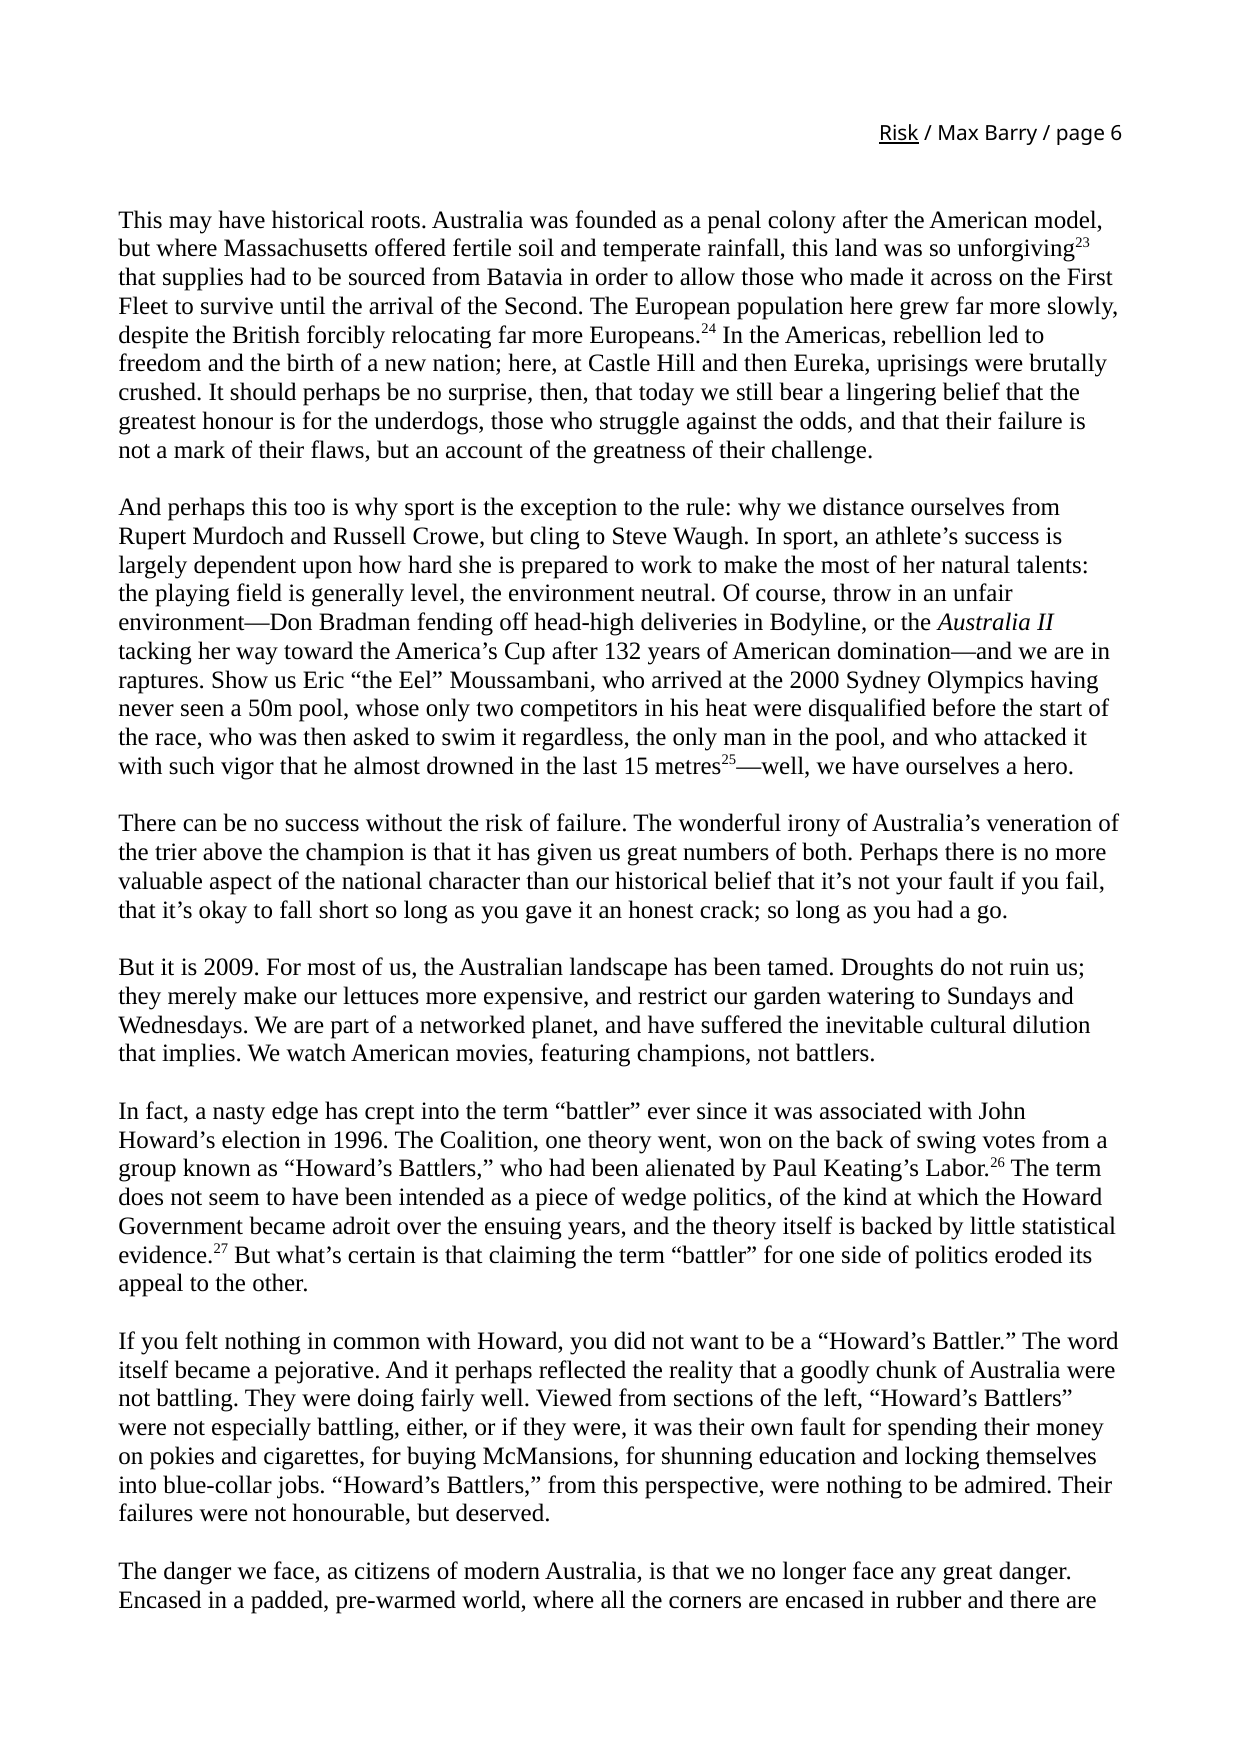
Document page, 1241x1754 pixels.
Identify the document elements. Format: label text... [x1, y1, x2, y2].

text And perhaps this too is why sport is the exception to the rule: why we distance ourselves from Rupert Murdoch and Russell Crowe, but cling to Steve Waugh. In sport, an athlete’s success is largely dependent upon how hard she is prepared to work to make the most of her natural talents: the playing field is generally level, the environment neutral. Of course, throw in an unfair environment—Don Bradman fending off head-high deliveries in Bodyline, or the Australia II tacking her way toward the America’s Cup after 132 years of American domination—and we are in raptures. Show us Eric “the Eel” Moussambani, who arrived at the 2000 Sydney Olympics having never seen a 50m pool, whose only two competitors in his heat were disqualified before the start of the race, who was then asked to swim it regardless, the only man in the pool, and who attacked it with such vigor that he almost drowned in the last 15 metres—well, we have ourselves a hero. [118, 492, 1122, 780]
text The danger we face, as citizens of modern Australia, is that we no longer face any great danger. Encased in a padded, pre-warmed world, where all the corners are encased in rubber and there are [118, 1556, 1122, 1613]
text But it is 2009. For most of us, the Australian landscape has been tamed. Droughts do not ruin us; they merely make our lettuces more expensive, and restrict our garden watering to Sundays and Wednesdays. We are part of a networked planet, and have suffered the inevitable cultural dilution that implies. We watch American movies, featuring champions, not battlers. [118, 952, 1122, 1067]
text This may have historical roots. Australia was founded as a penal colony after the American model, but where Massachusetts offered fertile soil and temperate rainfall, this land was so unforgiving that supplies had to be sourced from Batavia in order to allow those who made it across on the First Fleet to survive until the arrival of the Second. The European population here grew far more slowly, despite the British forcibly relocating far more Europeans. In the Americas, rebellion led to freedom and the birth of a new nation; here, at Castle Hill and then Eureka, uprisings were brutally crushed. It should perhaps be no surprise, then, that today we still bear a lingering belief that the greatest honour is for the underdogs, those who struggle against the odds, and that their failure is not a mark of their flaws, but an account of the greatness of their challenge. [118, 205, 1122, 463]
text There can be no success without the risk of failure. The wonderful irony of Australia’s veneration of the trier above the champion is that it has given us great numbers of both. Perhaps there is no more valuable aspect of the national character than our historical belief that it’s not your fault if you fail, that it’s okay to fall short so long as you gave it an honest crack; so long as you had a go. [118, 808, 1122, 923]
text In fact, a nasty edge has crept into the term “battler” ever since it was associated with John Howard’s election in 1996. The Coalition, one theory went, won on the back of swing votes from a group known as “Howard’s Battlers,” who had been alienated by Paul Keating’s Labor. The term does not seem to have been intended as a piece of wedge politics, of the kind at which the Howard Government became adroit over the ensuing years, and the theory itself is backed by little statistical evidence. But what’s certain is that claiming the term “battler” for one side of politics eroded its appeal to the other. [118, 1096, 1122, 1297]
text If you felt nothing in common with Howard, you did not want to be a “Howard’s Battler.” The word itself became a pejorative. And it perhaps reflected the reality that a goodly chunk of Australia were not battling. They were doing fairly well. Viewed from sections of the left, “Howard’s Battlers” were not especially battling, either, or if they were, it was their own fault for spending their money on pokies and cigarettes, for buying McMansions, for shunning education and locking themselves into blue-collar jobs. “Howard’s Battlers,” from this perspective, were nothing to be admired. Their failures were not honourable, but deserved. [118, 1326, 1122, 1527]
